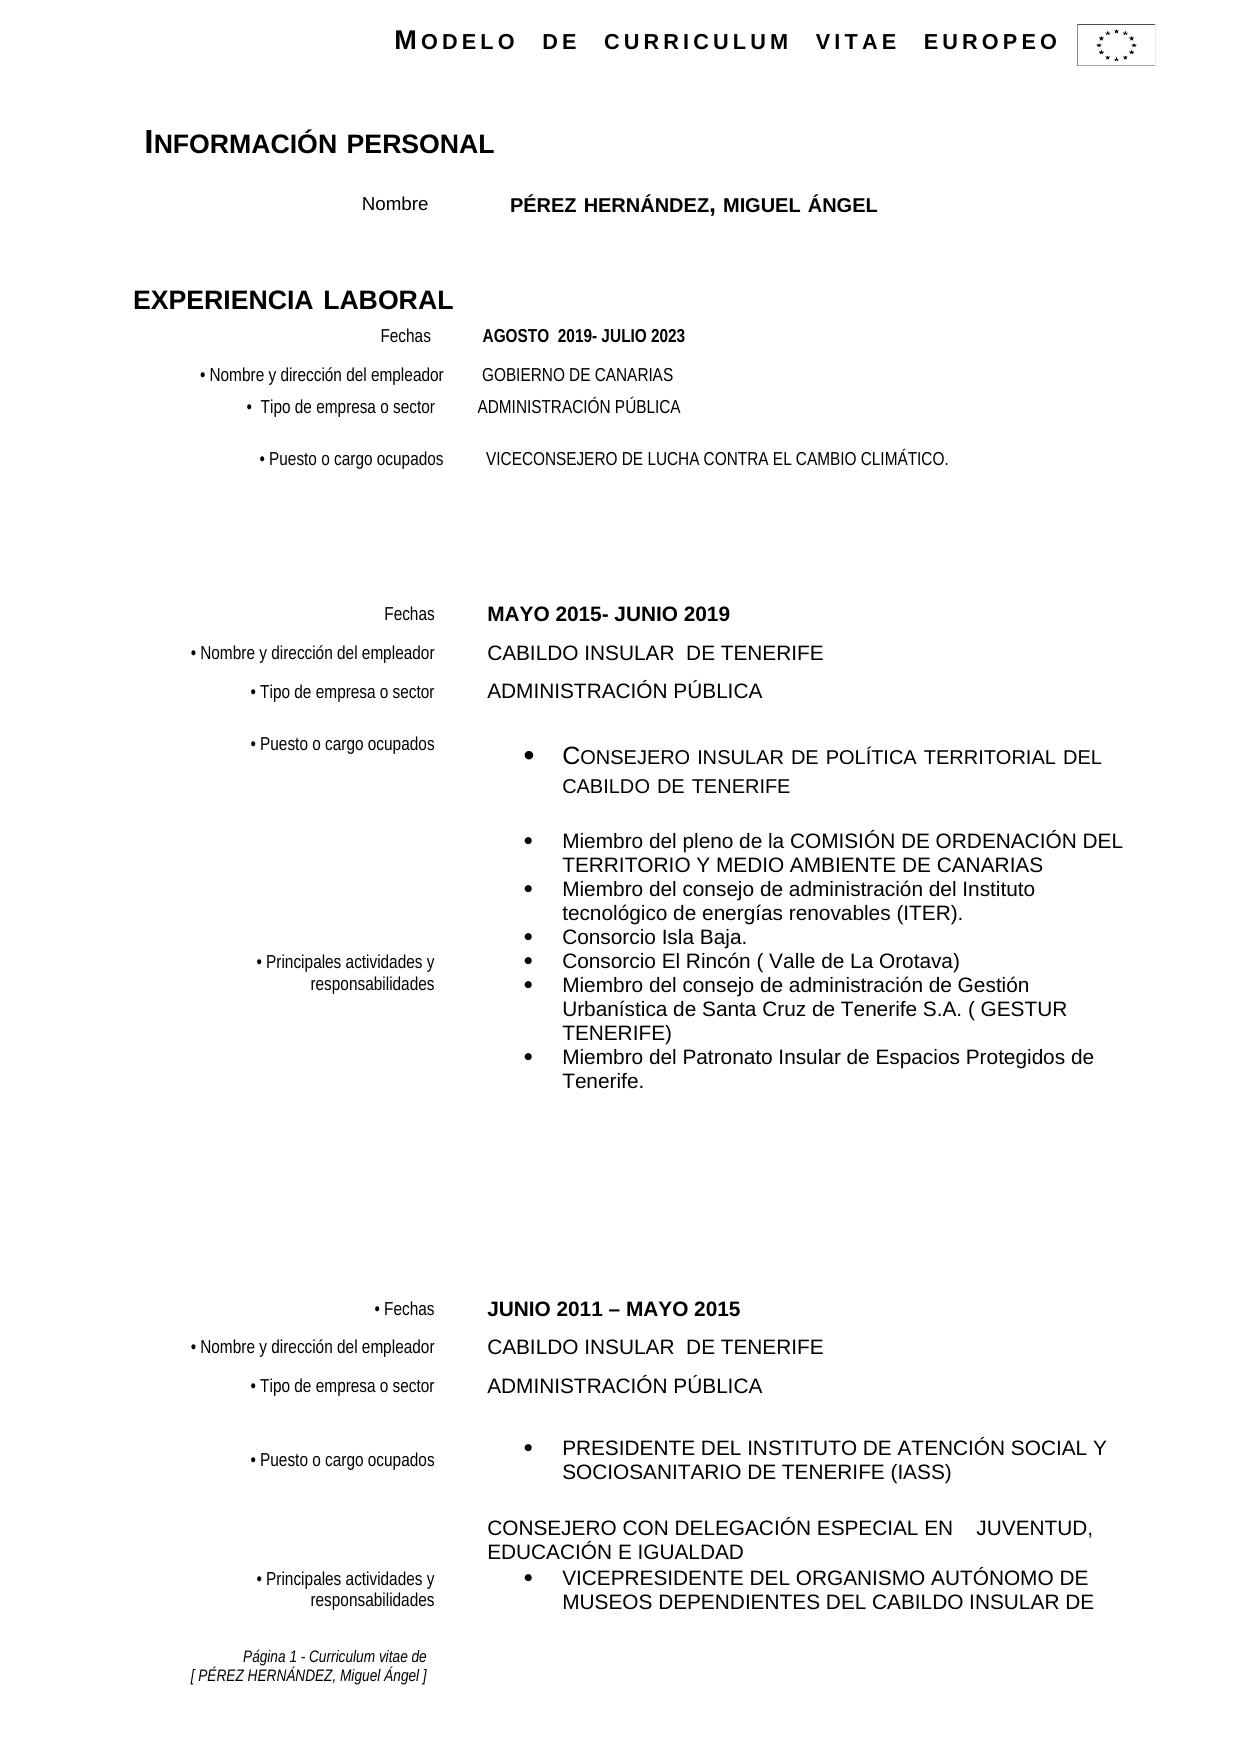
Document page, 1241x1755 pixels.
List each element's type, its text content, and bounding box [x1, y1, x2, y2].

table_header pérez hernández, miguel ángel [499, 185, 1148, 222]
table_header [440, 185, 498, 222]
table_cell CABILDO INSULAR DE TENERIFE [476, 633, 1148, 672]
table_header JUNIO 2011 – MAYO 2015 [476, 1289, 1148, 1328]
table_header Nombre [133, 185, 439, 222]
table_cell • Puesto o cargo ocupados VICECONSEJERO DE LUCHA CONTRA EL CAMBIO CLIMÁTICO. [189, 445, 1114, 522]
table_cell • Tipo de empresa o sector [133, 1367, 446, 1405]
table_cell [446, 1566, 476, 1614]
table_cell • Principales actividades y responsabilidades [133, 829, 446, 1117]
table_cell [446, 829, 476, 1117]
table_cell CABILDO INSULAR DE TENERIFE [476, 1328, 1148, 1367]
table_cell ADMINISTRACIÓN PÚBLICA [476, 1367, 1148, 1405]
table_header Fechas [133, 595, 446, 633]
table_cell • Nombre y dirección del empleador [133, 633, 446, 672]
text experiencia laboral [133, 278, 1053, 317]
table_cell [446, 1328, 476, 1367]
table_header [446, 595, 476, 633]
table_header Modelo de curriculum vitae europeo [133, 24, 1163, 74]
table_cell Miembro del pleno de la COMISIÓN DE ORDENACIÓN DEL TERRITORIO Y MEDIO AMBIENTE DE CANARIAS Miembro del consejo de administración del Instituto tecnológico de energías renovables (ITER). Consorcio Isla Baja. Consorcio El Rincón ( Valle de La Orotava) Miembro del consejo de administración de Gestión Urbanística de Santa Cruz de Tenerife S.A. ( GESTUR TENERIFE) Miembro del Patronato Insular de Espacios Protegidos de Tenerife. [476, 829, 1148, 1117]
table_cell • Nombre y dirección del empleador [133, 1328, 446, 1367]
table_cell • Principales actividades y responsabilidades [133, 1566, 446, 1614]
table_header [446, 1289, 476, 1328]
table_cell PRESIDENTE DEL INSTITUTO DE ATENCIÓN SOCIAL Y SOCIOSANITARIO DE TENERIFE (IASS) CONSEJERO CON DELEGACIÓN ESPECIAL EN JUVENTUD, EDUCACIÓN E IGUALDAD [476, 1405, 1148, 1566]
table_cell [446, 1405, 476, 1566]
table_cell [1114, 394, 1204, 445]
table_header Información personal [133, 123, 681, 161]
table_cell [1114, 355, 1204, 394]
table_cell • Puesto o cargo ocupados [133, 1405, 446, 1566]
table_cell [446, 633, 476, 672]
table_header • Fechas [133, 1289, 446, 1328]
table_cell Consejero insular de política territorial del cabildo de tenerife [476, 711, 1148, 829]
table_cell • Puesto o cargo ocupados [133, 711, 446, 829]
table_cell [446, 1367, 476, 1405]
table_cell • Tipo de empresa o sector [133, 672, 446, 711]
table_cell [446, 711, 476, 829]
table_cell VICEPRESIDENTE DEL ORGANISMO AUTÓNOMO DE MUSEOS DEPENDIENTES DEL CABILDO INSULAR DE TENERIFE. Miembro del consejo de administración del Instituto tecnológico de energías renovables (ITER). Miembro consejo de administración de la Empresa IDECO S.A. para el fomento del desarrollo cultural y deportivo de la isla de Tenerife. Miembro del Consejo de administración de las empresas agrarias dependientes o participadas del Cabildo, CULTESA S.A, MERCATENERIFE S.A , BODEGAS INSULARES DE TENERIFE SA, MATADERO INSULAR. Miembro del Consejo Social de la Universidad de Las Palmas de Gran Canaria. Miembro de la comisión Permanente del Consejo Escolar de Canarias. Representante del Cabildo Insular de Tenerife en el consorcio del Centro Asociado de la UNED en Santa Cruz de Tenerife. Ponente en el Congreso Internacional de Gobierno Abierto organizado por la Fundación Sociedades Digitales y el Senado de la República Argentina, en la ciudad de Buenos Aires, Argentina ( 2 de Junio al 9 de Junio de 2013). [476, 1566, 1148, 1614]
table_cell ADMINISTRACIÓN PÚBLICA [476, 672, 1148, 711]
table_cell [1114, 445, 1204, 522]
table_cell • Nombre y dirección del empleador GOBIERNO DE CANARIAS [189, 355, 1114, 394]
table_header Fechas AGOSTO 2019- JULIO 2023 [189, 317, 1114, 355]
table_header [1114, 317, 1204, 355]
table_cell [446, 672, 476, 711]
table_cell • Tipo de empresa o sector ADMINISTRACIÓN PÚBLICA [189, 394, 1114, 445]
table_header MAYO 2015- JUNIO 2019 [476, 595, 1148, 633]
